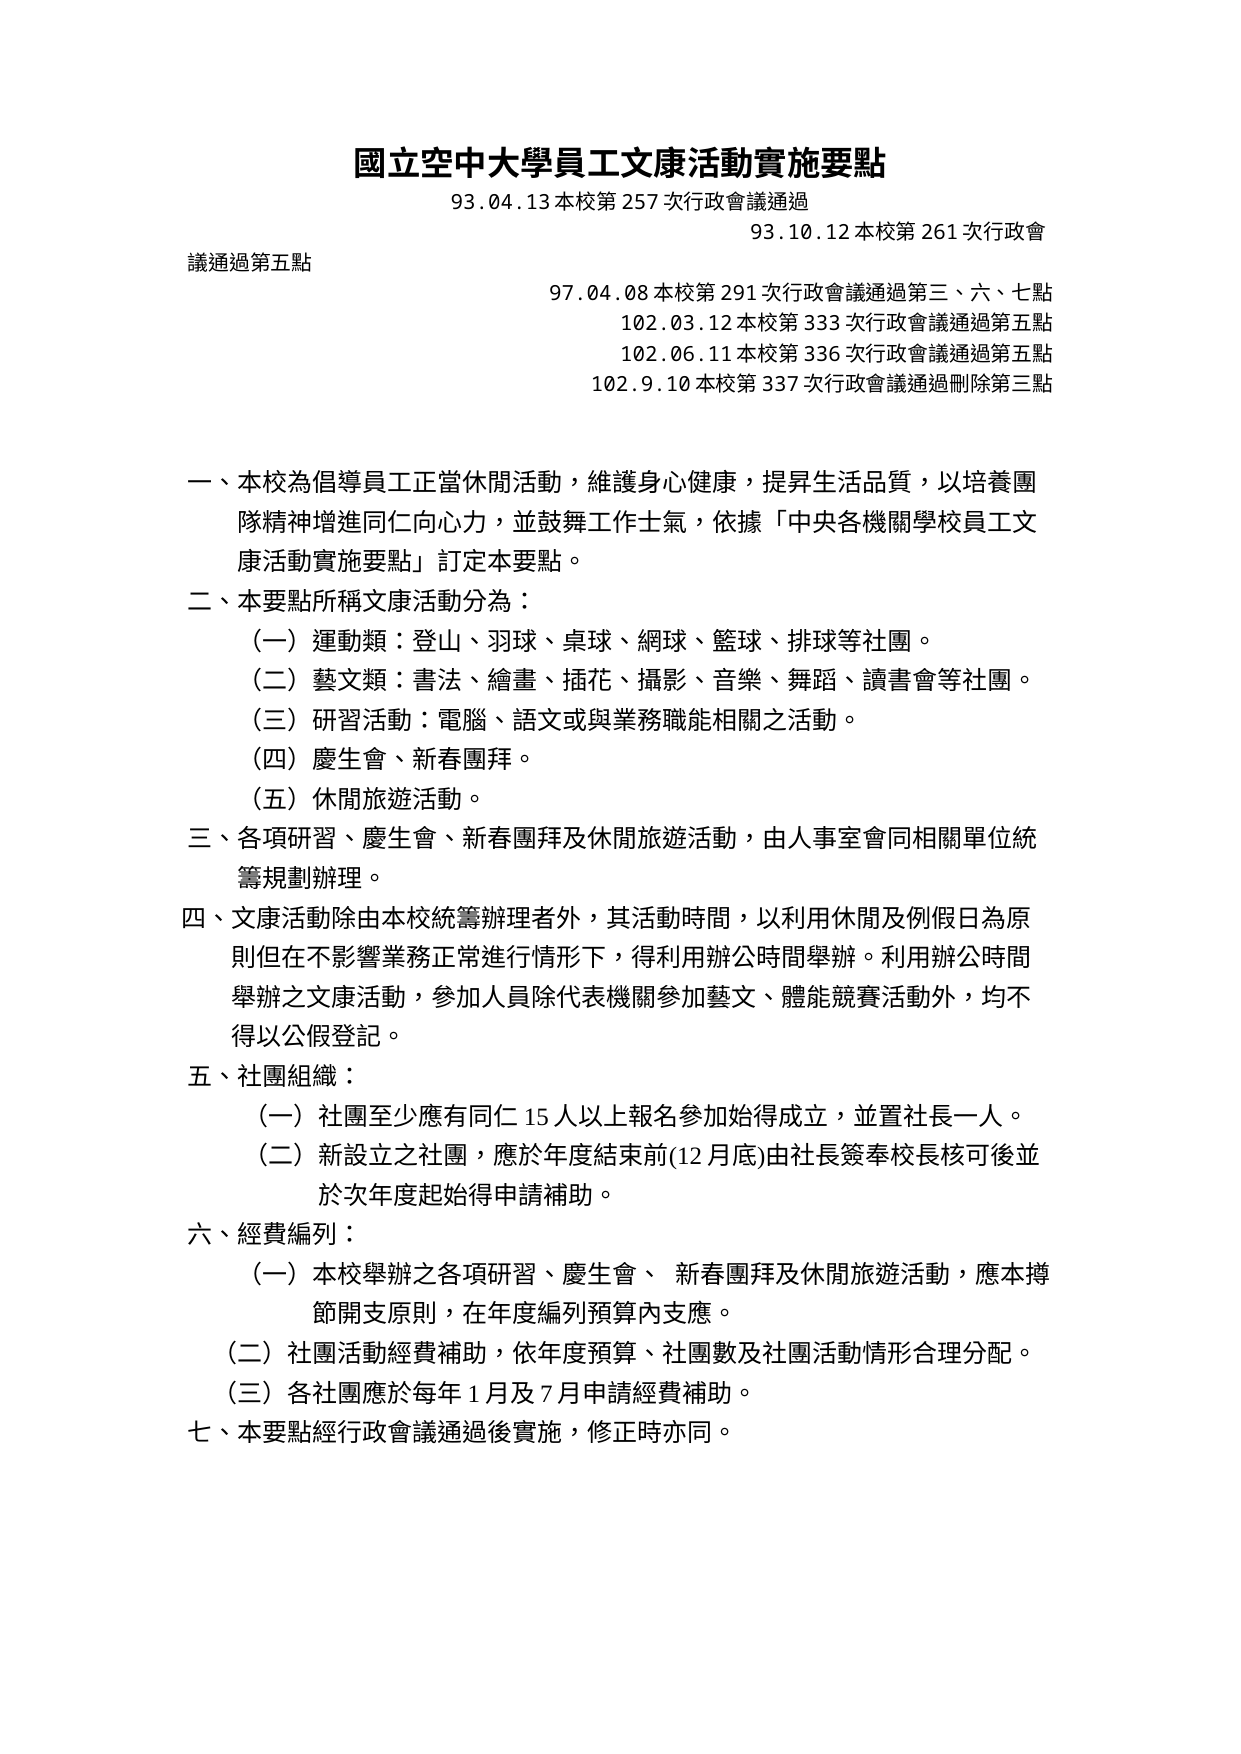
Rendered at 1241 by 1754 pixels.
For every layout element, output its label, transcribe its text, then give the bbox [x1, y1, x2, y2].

text （二）社團活動經費補助，依年度預算、社團數及社團活動情形合理分配。 [187, 1331, 1053, 1370]
text （二）新設立之社團，應於年度結束前(12月底)由社長簽奉校長核可後並於次年度起始得申請補助。 [243, 1133, 1053, 1212]
text 93.04.13本校第257次行政會議通過 [187, 182, 1053, 216]
text 二、本要點所稱文康活動分為： [187, 579, 1053, 618]
text 四、文康活動除由本校統籌辦理者外，其活動時間，以利用休閒及例假日為原則但在不影響業務正常進行情形下，得利用辦公時間舉辦。利用辦公時間舉辦之文康活動，參加人員除代表機關參加藝文、體能競賽活動外，均不得以公假登記。 [182, 895, 1053, 1054]
text （五）休閒旅遊活動。 [187, 777, 1053, 816]
text 五、社團組織： [187, 1054, 1053, 1093]
text 國立空中大學員工文康活動實施要點 [187, 119, 1053, 182]
text 102.03.12本校第333次行政會議通過第五點 [187, 306, 1053, 337]
text （一）本校舉辦之各項研習、慶生會、 新春團拜及休閒旅遊活動，應本撙節開支原則，在年度編列預算內支應。 [237, 1252, 1053, 1331]
text （四）慶生會、新春團拜。 [187, 737, 1053, 777]
text （三）各社團應於每年1月及7月申請經費補助。 [187, 1370, 1053, 1410]
text 102.9.10本校第337次行政會議通過刪除第三點 [187, 367, 1053, 397]
text （二）藝文類：書法、繪畫、插花、攝影、音樂、舞蹈、讀書會等社團。 [237, 658, 1053, 697]
text 六、經費編列： [187, 1212, 1053, 1252]
text 102.06.11本校第336次行政會議通過第五點 [187, 337, 1053, 367]
text （一）社團至少應有同仁15人以上報名參加始得成立，並置社長一人。 [243, 1093, 1053, 1133]
text （一）運動類：登山、羽球、桌球、網球、籃球、排球等社團。 [237, 618, 1053, 658]
text 93.10.12本校第261次行政會議通過第五點 [187, 216, 1053, 276]
text 三、各項研習、慶生會、新春團拜及休閒旅遊活動，由人事室會同相關單位統籌規劃辦理。 [187, 816, 1053, 895]
text 七、本要點經行政會議通過後實施，修正時亦同。 [187, 1410, 1053, 1449]
text 97.04.08本校第291次行政會議通過第三、六、七點 [187, 276, 1053, 306]
text （三）研習活動：電腦、語文或與業務職能相關之活動。 [237, 697, 1053, 737]
text 一、本校為倡導員工正當休閒活動，維護身心健康，提昇生活品質，以培養團隊精神增進同仁向心力，並鼓舞工作士氣，依據「中央各機關學校員工文康活動實施要點」訂定本要點。 [187, 460, 1053, 579]
